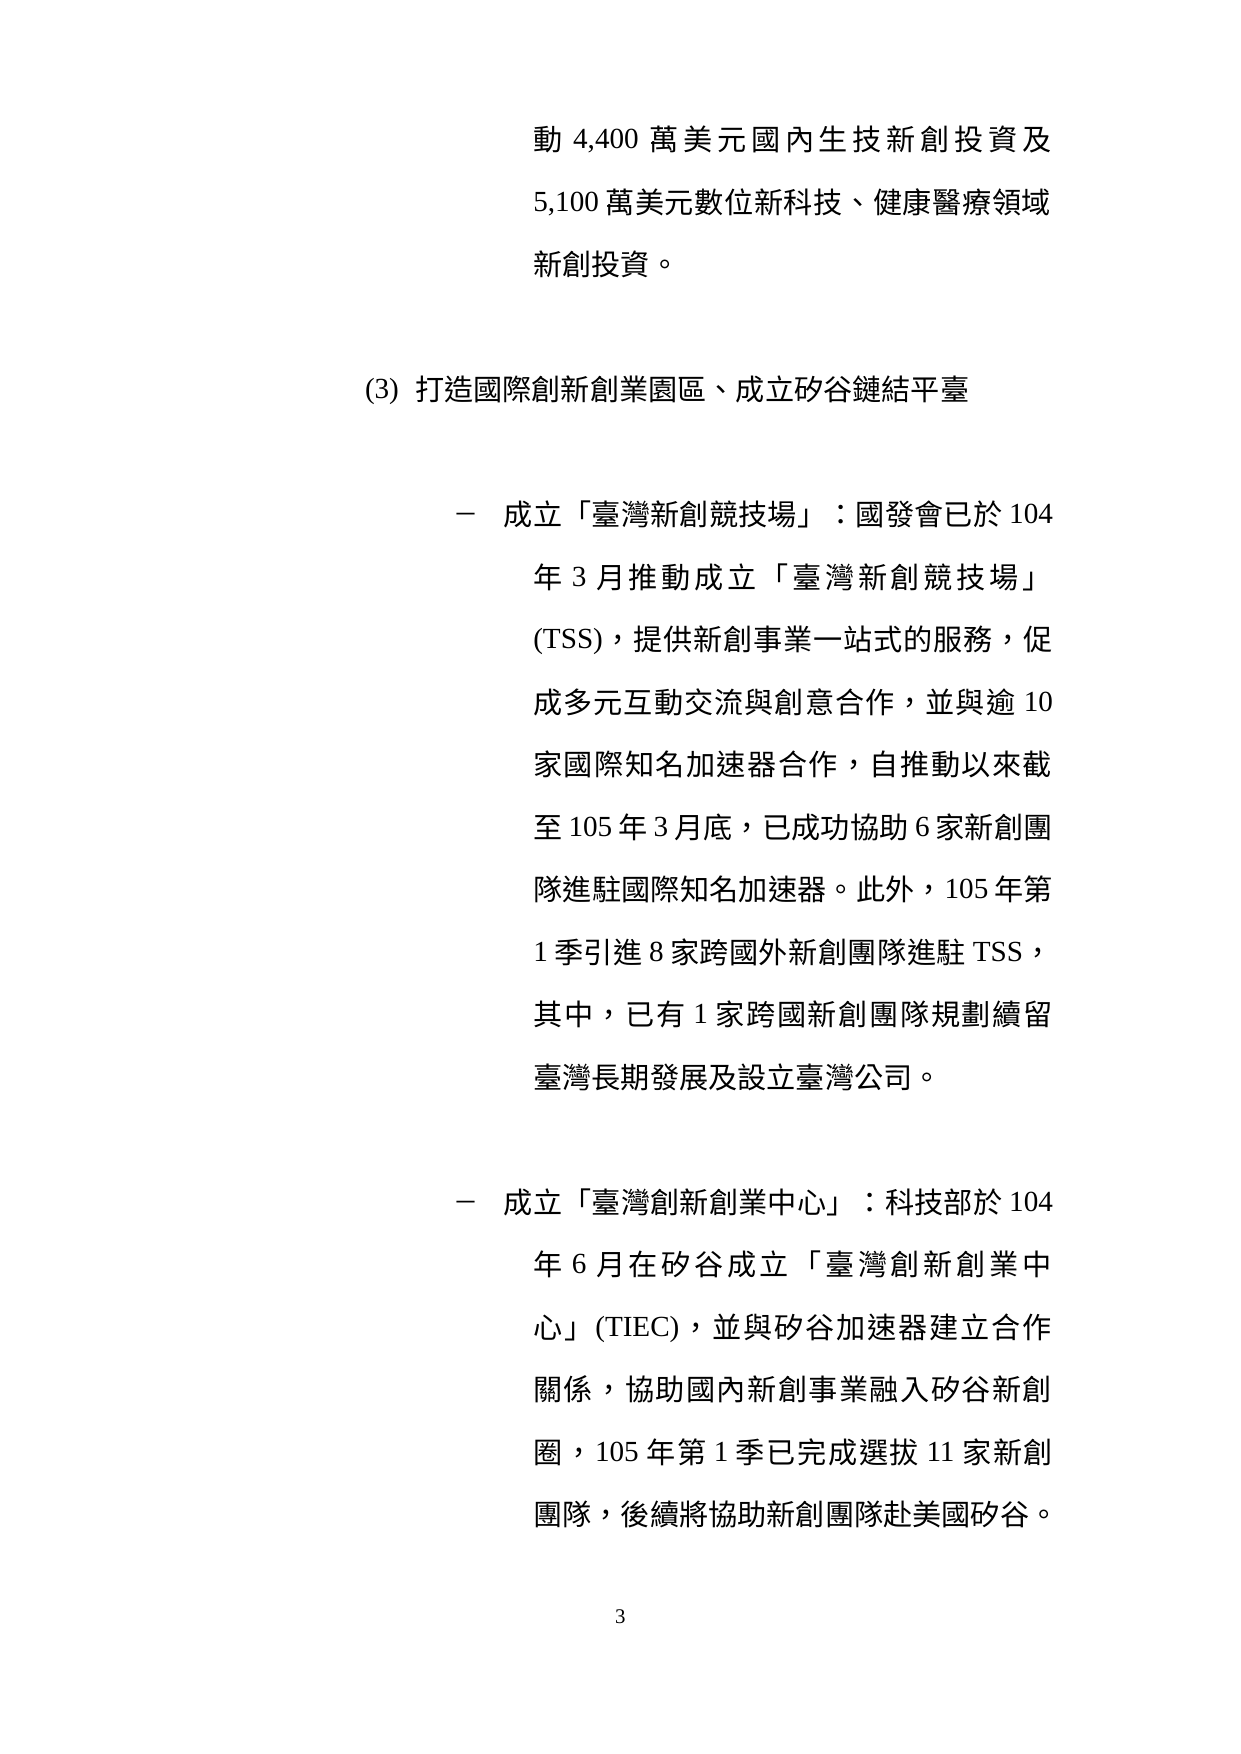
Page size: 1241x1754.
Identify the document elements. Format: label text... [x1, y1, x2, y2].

list 打造國際創新創業園區、成立矽谷鏈結平臺 [365, 346, 1053, 409]
list 成立「臺灣新創競技場」：國發會已於104年3月推動成立「臺灣新創競技場」 (TSS)，提供新創事業一站式的服務，促成多元互動交流與創意合作，並與逾10家國際知名加速器合作，自推動以來截至105年3月底，已成功協助6家新創團隊進駐國際知名加速器。此外，105年第1季引進8家跨國外新創團隊進駐TSS，其中，已有1家跨國新創團隊規劃續留臺灣長期發展及設立臺灣公司。 [453, 471, 1053, 1096]
list 成立「臺灣創新創業中心」：科技部於104年6月在矽谷成立「臺灣創新創業中心」(TIEC)，並與矽谷加速器建立合作關係，協助國內新創事業融入矽谷新創圈，105年第1季已完成選拔11家新創團隊，後續將協助新創團隊赴美國矽谷。 [453, 1159, 1053, 1534]
list 推動「臺灣矽谷科技基金投資計畫」：國發基金與科發基金共匡列36億元推動本計畫，並於104年5月29日起接受申請，以促進臺灣與矽谷之人才、先進技術及資金鏈結。截至105年3月底已有2家完成投資審議，總募集資金2.5億美元(國發基金投資約新臺幣12億元)，預計可帶動4,400萬美元國內生技新創投資及5,100萬美元數位新科技、健康醫療領域新創投資。 [453, 96, 1053, 284]
